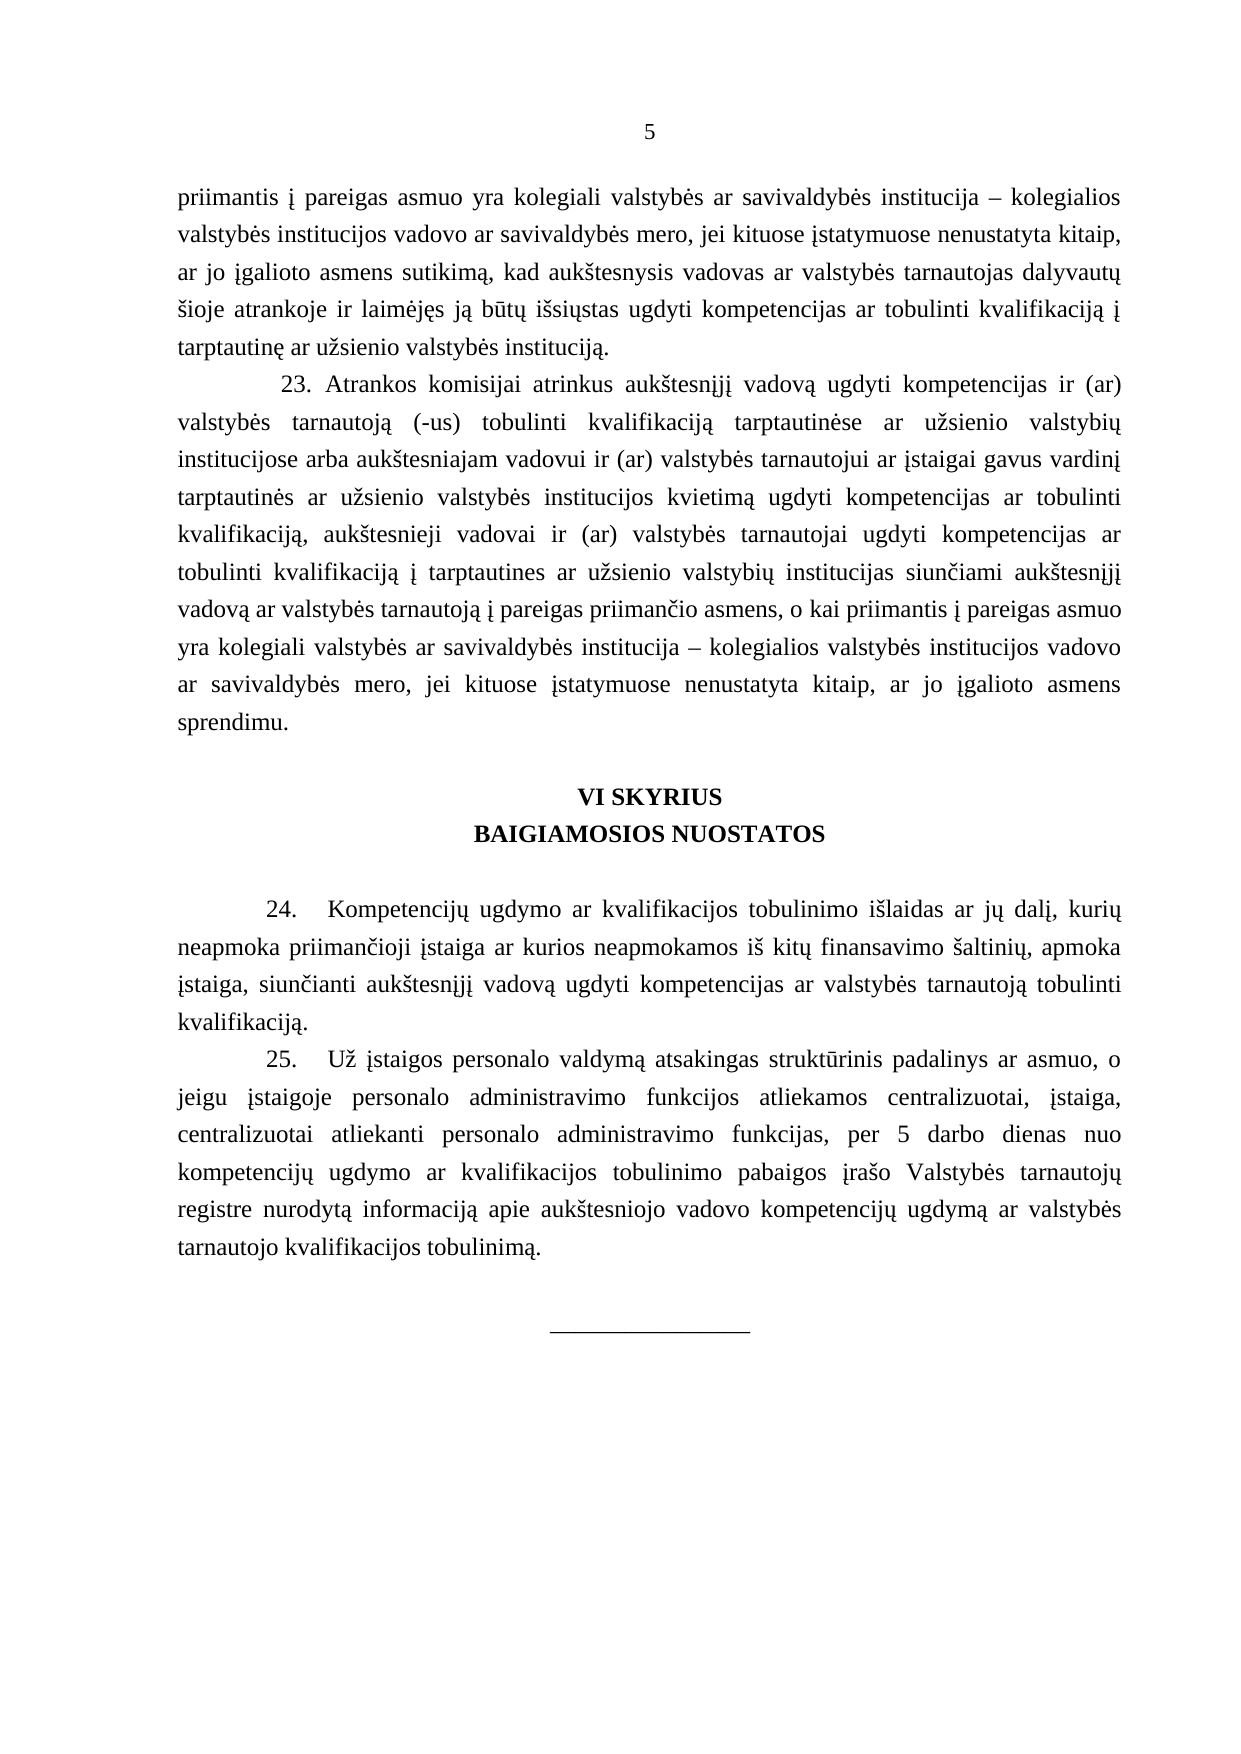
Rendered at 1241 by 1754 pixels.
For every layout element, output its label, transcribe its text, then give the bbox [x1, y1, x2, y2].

text priimantis į pareigas asmuo yra kolegiali valstybės ar savivaldybės institucija – kolegialios valstybės institucijos vadovo ar savivaldybės mero, jei kituose įstatymuose nenustatyta kitaip, ar jo įgalioto asmens sutikimą, kad aukštesnysis vadovas ar valstybės tarnautojas dalyvautų šioje atrankoje ir laimėjęs ją būtų išsiųstas ugdyti kompetencijas ar tobulinti kvalifikaciją į tarptautinę ar užsienio valstybės instituciją. [177, 173, 1122, 361]
text 25. Už įstaigos personalo valdymą atsakingas struktūrinis padalinys ar asmuo, o jeigu įstaigoje personalo administravimo funkcijos atliekamos centralizuotai, įstaiga, centralizuotai atliekanti personalo administravimo funkcijas, per 5 darbo dienas nuo kompetencijų ugdymo ar kvalifikacijos tobulinimo pabaigos įrašo Valstybės tarnautojų registre nurodytą informaciją apie aukštesniojo vadovo kompetencijų ugdymą ar valstybės tarnautojo kvalifikacijos tobulinimą. [177, 1036, 1122, 1261]
text 24. Kompetencijų ugdymo ar kvalifikacijos tobulinimo išlaidas ar jų dalį, kurių neapmoka priimančioji įstaiga ar kurios neapmokamos iš kitų finansavimo šaltinių, apmoka įstaiga, siunčianti aukštesnįjį vadovą ugdyti kompetencijas ar valstybės tarnautoją tobulinti kvalifikaciją. [177, 886, 1122, 1036]
text 23. Atrankos komisijai atrinkus aukštesnįjį vadovą ugdyti kompetencijas ir (ar) valstybės tarnautoją (-us) tobulinti kvalifikaciją tarptautinėse ar užsienio valstybių institucijose arba aukštesniajam vadovui ir (ar) valstybės tarnautojui ar įstaigai gavus vardinį tarptautinės ar užsienio valstybės institucijos kvietimą ugdyti kompetencijas ar tobulinti kvalifikaciją, aukštesnieji vadovai ir (ar) valstybės tarnautojai ugdyti kompetencijas ar tobulinti kvalifikaciją į tarptautines ar užsienio valstybių institucijas siunčiami aukštesnįjį vadovą ar valstybės tarnautoją į pareigas priimančio asmens, o kai priimantis į pareigas asmuo yra kolegiali valstybės ar savivaldybės institucija – kolegialios valstybės institucijos vadovo ar savivaldybės mero, jei kituose įstatymuose nenustatyta kitaip, ar jo įgalioto asmens sprendimu. [177, 361, 1122, 736]
text VI SKYRIUS [177, 773, 1122, 811]
text BAIGIAMOSIOS NUOSTATOS [177, 811, 1122, 848]
text ________________ [177, 1298, 1122, 1336]
